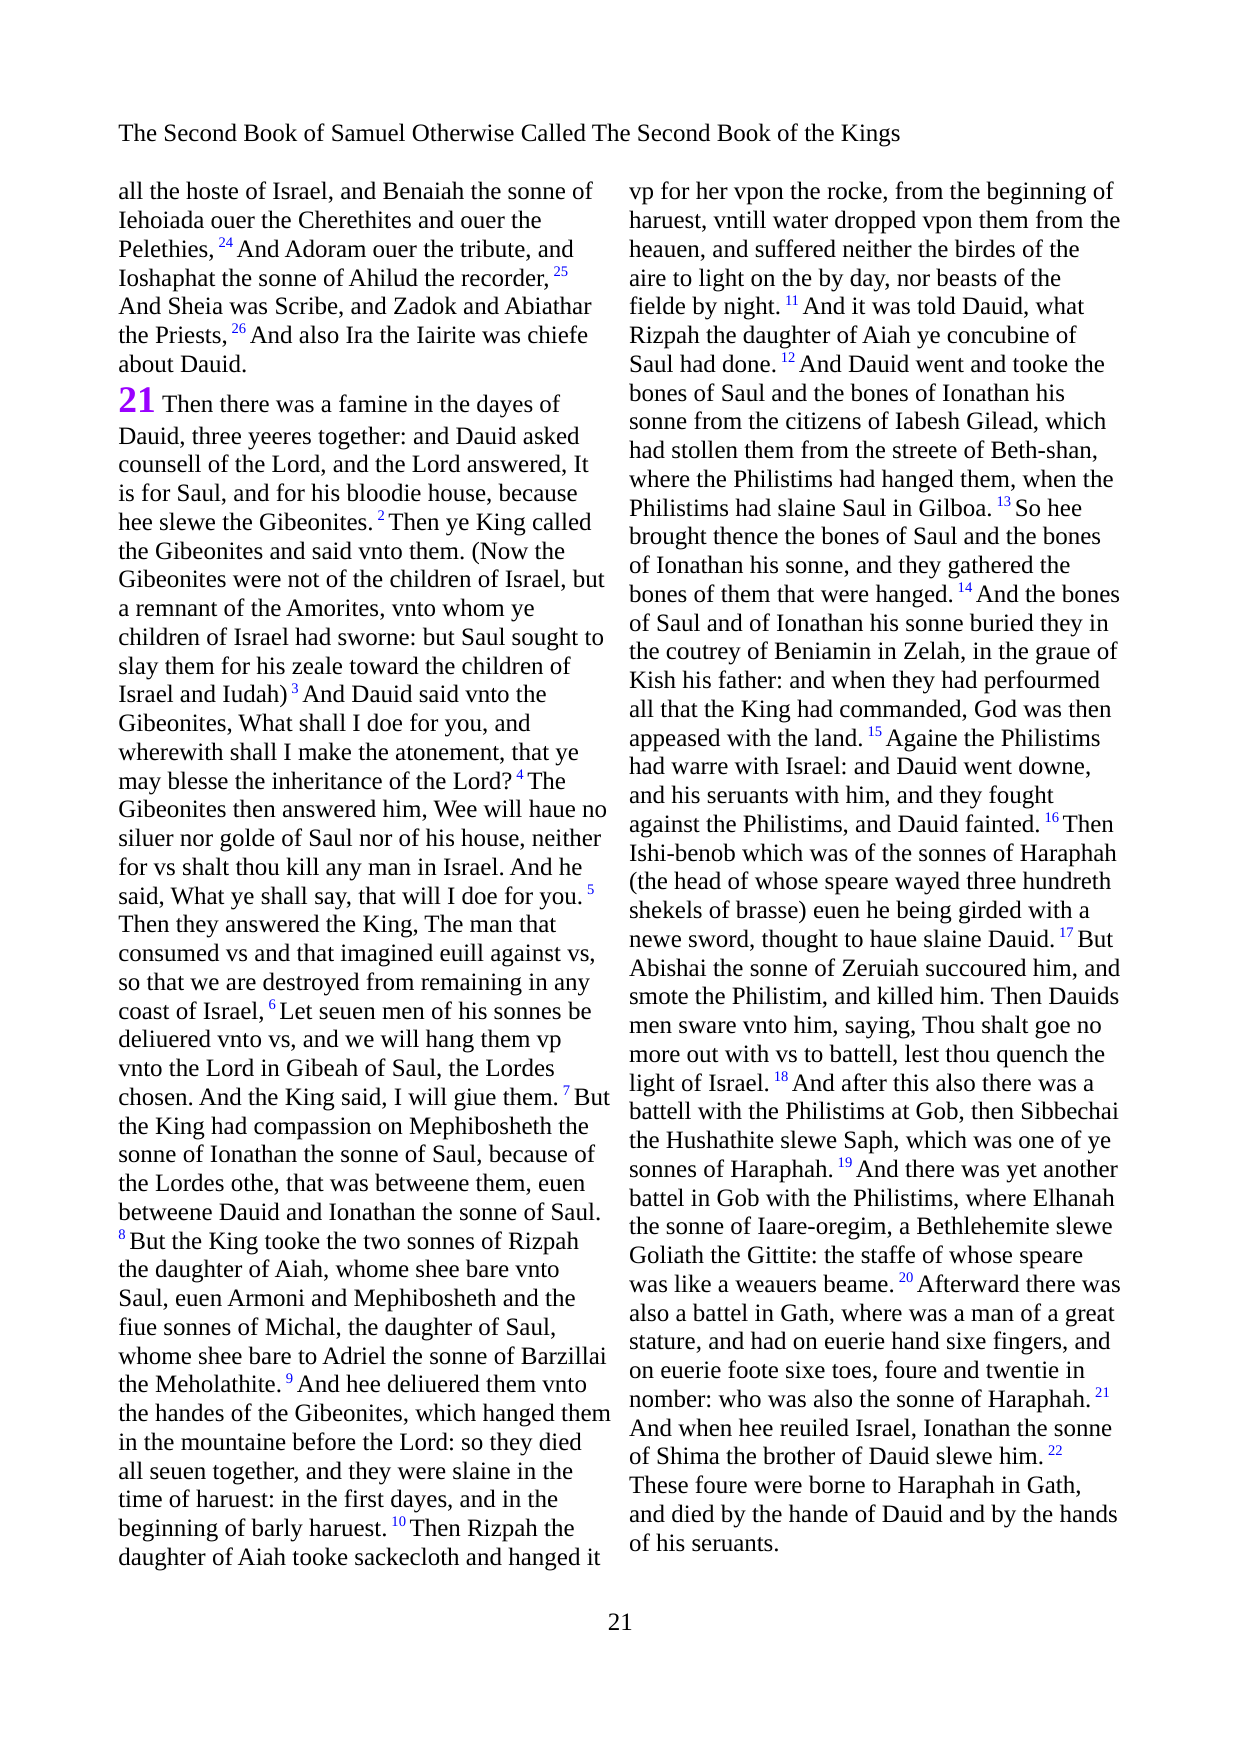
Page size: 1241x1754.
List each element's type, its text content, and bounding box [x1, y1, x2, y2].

text vp for her vpon the rocke, from the beginning of haruest, vntill water dropped vpon them from the heauen, and suffered neither the birdes of the aire to light on the by day, nor beasts of the fielde by night. 11 And it was told Dauid, what Rizpah the daughter of Aiah ye concubine of Saul had done. 12 And Dauid went and tooke the bones of Saul and the bones of Ionathan his sonne from the citizens of Iabesh Gilead, which had stollen them from the streete of Beth-shan, where the Philistims had hanged them, when the Philistims had slaine Saul in Gilboa. 13 So hee brought thence the bones of Saul and the bones of Ionathan his sonne, and they gathered the bones of them that were hanged. 14 And the bones of Saul and of Ionathan his sonne buried they in the coutrey of Beniamin in Zelah, in the graue of Kish his father: and when they had perfourmed all that the King had commanded, God was then appeased with the land. 15 Againe the Philistims had warre with Israel: and Dauid went downe, and his seruants with him, and they fought against the Philistims, and Dauid fainted. 16 Then Ishi-benob which was of the sonnes of Haraphah (the head of whose speare wayed three hundreth shekels of brasse) euen he being girded with a newe sword, thought to haue slaine Dauid. 17 But Abishai the sonne of Zeruiah succoured him, and smote the Philistim, and killed him. Then Dauids men sware vnto him, saying, Thou shalt goe no more out with vs to battell, lest thou quench the light of Israel. 18 And after this also there was a battell with the Philistims at Gob, then Sibbechai the Hushathite slewe Saph, which was one of ye sonnes of Haraphah. 19 And there was yet another battel in Gob with the Philistims, where Elhanah the sonne of Iaare-oregim, a Bethlehemite slewe Goliath the Gittite: the staffe of whose speare was like a weauers beame. 20 Afterward there was also a battel in Gath, where was a man of a great stature, and had on euerie hand sixe fingers, and on euerie foote sixe toes, foure and twentie in nomber: who was also the sonne of Haraphah. 21 And when hee reuiled Israel, Ionathan the sonne of Shima the brother of Dauid slewe him. 22 These foure were borne to Haraphah in Gath, and died by the hande of Dauid and by the hands of his seruants. [629, 176, 1122, 1556]
text all the hoste of Israel, and Benaiah the sonne of Iehoiada ouer the Cherethites and ouer the Pelethies, 24 And Adoram ouer the tribute, and Ioshaphat the sonne of Ahilud the recorder, 25 And Sheia was Scribe, and Zadok and Abiathar the Priests, 26 And also Ira the Iairite was chiefe about Dauid. [118, 176, 611, 378]
text 21 Then there was a famine in the dayes of Dauid, three yeeres together: and Dauid asked counsell of the Lord, and the Lord answered, It is for Saul, and for his bloodie house, because hee slewe the Gibeonites. 2 Then ye King called the Gibeonites and said vnto them. (Now the Gibeonites were not of the children of Israel, but a remnant of the Amorites, vnto whom ye children of Israel had sworne: but Saul sought to slay them for his zeale toward the children of Israel and Iudah) 3 And Dauid said vnto the Gibeonites, What shall I doe for you, and wherewith shall I make the atonement, that ye may blesse the inheritance of the Lord? 4 The Gibeonites then answered him, Wee will haue no siluer nor golde of Saul nor of his house, neither for vs shalt thou kill any man in Israel. And he said, What ye shall say, that will I doe for you. 5 Then they answered the King, The man that consumed vs and that imagined euill against vs, so that we are destroyed from remaining in any coast of Israel, 6 Let seuen men of his sonnes be deliuered vnto vs, and we will hang them vp vnto the Lord in Gibeah of Saul, the Lordes chosen. And the King said, I will giue them. 7 But the King had compassion on Mephibosheth the sonne of Ionathan the sonne of Saul, because of the Lordes othe, that was betweene them, euen betweene Dauid and Ionathan the sonne of Saul. 8 But the King tooke the two sonnes of Rizpah the daughter of Aiah, whome shee bare vnto Saul, euen Armoni and Mephibosheth and the fiue sonnes of Michal, the daughter of Saul, whome shee bare to Adriel the sonne of Barzillai the Meholathite. 9 And hee deliuered them vnto the handes of the Gibeonites, which hanged them in the mountaine before the Lord: so they died all seuen together, and they were slaine in the time of haruest: in the first dayes, and in the beginning of barly haruest. 10 Then Rizpah the daughter of Aiah tooke sackecloth and hanged it [118, 378, 611, 1571]
